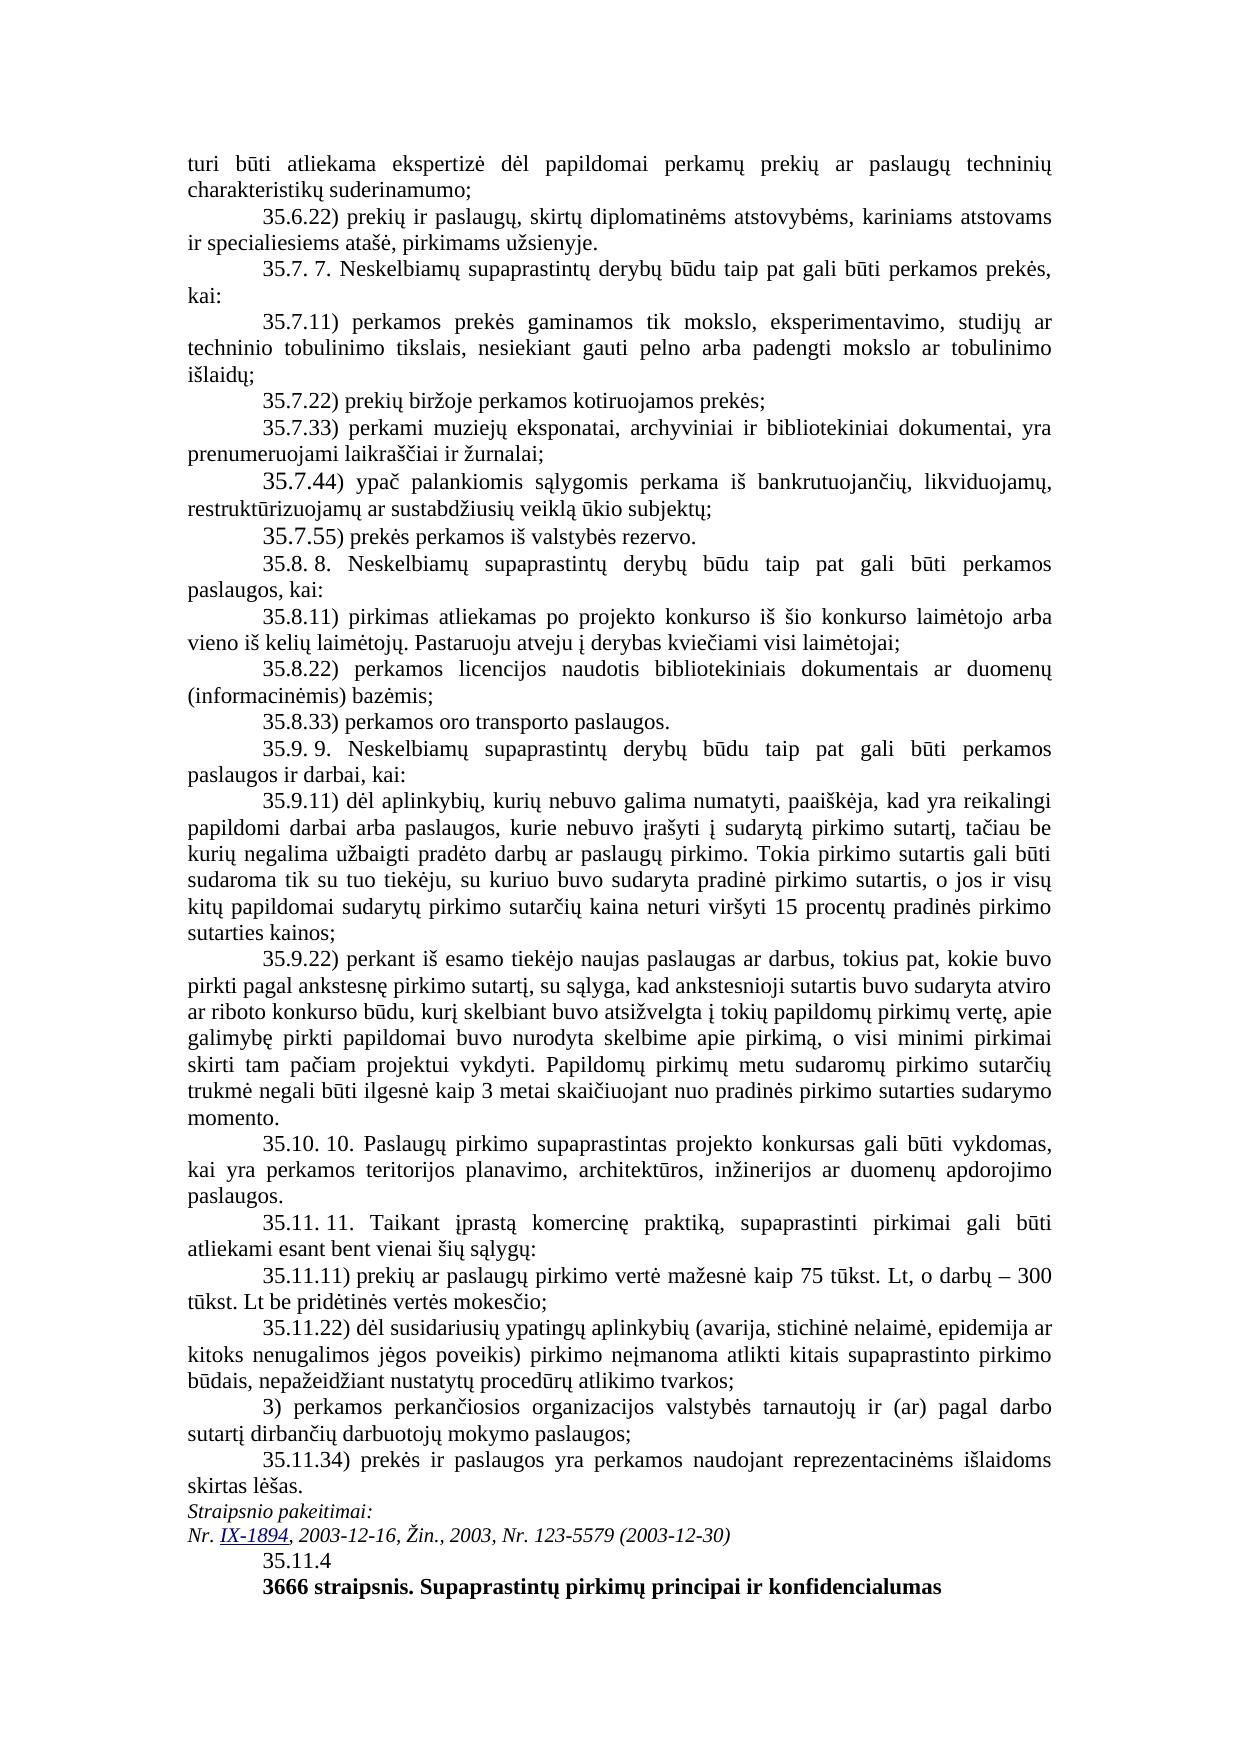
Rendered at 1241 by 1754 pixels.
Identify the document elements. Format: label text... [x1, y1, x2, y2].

subtitle 11. Taikant įprastą komercinę praktiką, supaprastinti pirkimai gali būti atliekami esant bent vienai šių sąlygų: [187, 1209, 1053, 1262]
subtitle 2) perkant iš esamo tiekėjo naujas paslaugas ar darbus, tokius pat, kokie buvo pirkti pagal ankstesnę pirkimo sutartį, su sąlyga, kad ankstesnioji sutartis buvo sudaryta atviro ar riboto konkurso būdu, kurį skelbiant buvo atsižvelgta į tokių papildomų pirkimų vertę, apie galimybę pirkti papildomai buvo nurodyta skelbime apie pirkimą, o visi minimi pirkimai skirti tam pačiam projektui vykdyti. Papildomų pirkimų metu sudaromų pirkimo sutarčių trukmė negali būti ilgesnė kaip 3 metai skaičiuojant nuo pradinės pirkimo sutarties sudarymo momento. [187, 945, 1053, 1130]
subtitle 2) prekių biržoje perkamos kotiruojamos prekės; [187, 387, 1053, 413]
subtitle 4) ypač palankiomis sąlygomis perkama iš bankrutuojančių, likviduojamų, restruktūrizuojamų ar sustabdžiusių veiklą ūkio subjektų; [187, 466, 1053, 521]
subtitle turi būti atliekama ekspertizė dėl papildomai perkamų prekių ar paslaugų techninių charakteristikų suderinamumo; [187, 150, 1053, 203]
subtitle 5) prekės perkamos iš valstybės rezervo. [187, 521, 1053, 550]
subtitle 1) perkamos prekės gaminamos tik mokslo, eksperimentavimo, studijų ar techninio tobulinimo tikslais, nesiekiant gauti pelno arba padengti mokslo ar tobulinimo išlaidų; [187, 308, 1053, 387]
subtitle 3) perkami muziejų eksponatai, archyviniai ir bibliotekiniai dokumentai, yra prenumeruojami laikraščiai ir žurnalai; [187, 413, 1053, 466]
subtitle 1) dėl aplinkybių, kurių nebuvo galima numatyti, paaiškėja, kad yra reikalingi papildomi darbai arba paslaugos, kurie nebuvo įrašyti į sudarytą pirkimo sutartį, tačiau be kurių negalima užbaigti pradėto darbų ar paslaugų pirkimo. Tokia pirkimo sutartis gali būti sudaroma tik su tuo tiekėju, su kuriuo buvo sudaryta pradinė pirkimo sutartis, o jos ir visų kitų papildomai sudarytų pirkimo sutarčių kaina neturi viršyti 15 procentų pradinės pirkimo sutarties kainos; [187, 787, 1053, 945]
subtitle 9. Neskelbiamų supaprastintų derybų būdu taip pat gali būti perkamos paslaugos ir darbai, kai: [187, 734, 1053, 787]
subtitle 2) prekių ir paslaugų, skirtų diplomatinėms atstovybėms, kariniams atstovams ir specialiesiems atašė, pirkimams užsienyje. [187, 203, 1053, 255]
text Straipsnio pakeitimai: [187, 1499, 1053, 1523]
subtitle 8. Neskelbiamų supaprastintų derybų būdu taip pat gali būti perkamos paslaugos, kai: [187, 550, 1053, 603]
text Nr. IX-1894, 2003-12-16, Žin., 2003, Nr. 123-5579 (2003-12-30) [187, 1523, 1053, 1547]
subtitle 1) prekių ar paslaugų pirkimo vertė mažesnė kaip 75 tūkst. Lt, o darbų – 300 tūkst. Lt be pridėtinės vertės mokesčio; [187, 1262, 1053, 1314]
subtitle 3) perkamos oro transporto paslaugos. [187, 708, 1053, 734]
subtitle 7. Neskelbiamų supaprastintų derybų būdu taip pat gali būti perkamos prekės, kai: [187, 255, 1053, 308]
subtitle 10. Paslaugų pirkimo supaprastintas projekto konkursas gali būti vykdomas, kai yra perkamos teritorijos planavimo, architektūros, inžinerijos ar duomenų apdorojimo paslaugos. [187, 1130, 1053, 1209]
subtitle 4) prekės ir paslaugos yra perkamos naudojant reprezentacinėms išlaidoms skirtas lėšas. [187, 1446, 1053, 1499]
subtitle 66 straipsnis. Supaprastintų pirkimų principai ir konfidencialumas [187, 1573, 1053, 1600]
subtitle 2) perkamos licencijos naudotis bibliotekiniais dokumentais ar duomenų (informacinėmis) bazėmis; [187, 656, 1053, 708]
subtitle 1) pirkimas atliekamas po projekto konkurso iš šio konkurso laimėtojo arba vieno iš kelių laimėtojų. Pastaruoju atveju į derybas kviečiami visi laimėtojai; [187, 603, 1053, 656]
text 3) perkamos perkančiosios organizacijos valstybės tarnautojų ir (ar) pagal darbo sutartį dirbančių darbuotojų mokymo paslaugos; [187, 1393, 1053, 1446]
subtitle 2) dėl susidariusių ypatingų aplinkybių (avarija, stichinė nelaimė, epidemija ar kitoks nenugalimos jėgos poveikis) pirkimo neįmanoma atlikti kitais supaprastinto pirkimo būdais, nepažeidžiant nustatytų procedūrų atlikimo tvarkos; [187, 1314, 1053, 1393]
